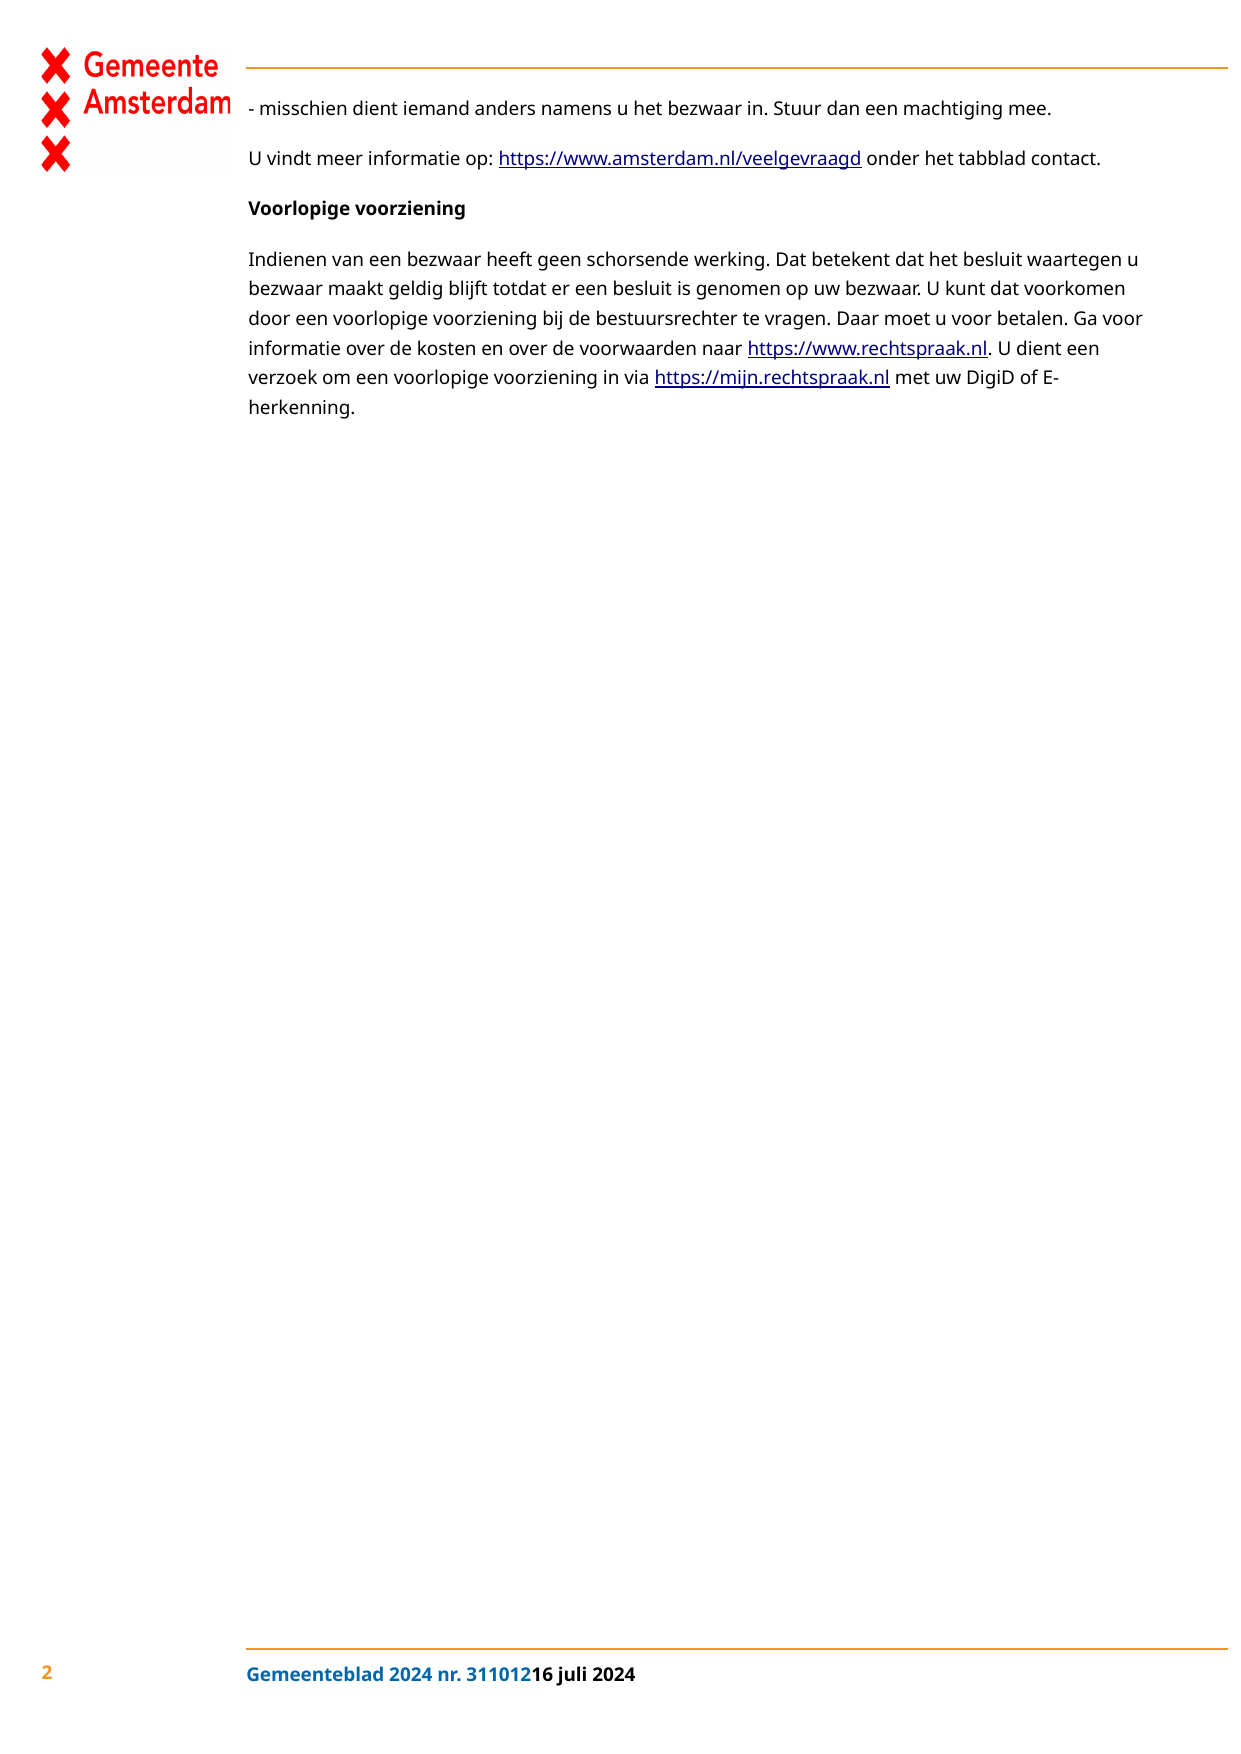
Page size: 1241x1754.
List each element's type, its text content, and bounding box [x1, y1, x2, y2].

text - misschien dient iemand anders namens u het bezwaar in. Stuur dan een machtiging mee. [248, 95, 1152, 121]
text Indienen van een bezwaar heeft geen schorsende werking. Dat betekent dat het besluit waartegen u bezwaar maakt geldig blijft totdat er een besluit is genomen op uw bezwaar. U kunt dat voorkomen door een voorlopige voorziening bij de bestuursrechter te vragen. Daar moet u voor betalen. Ga voor informatie over de kosten en over de voorwaarden naar https://www.rechtspraak.nl. U dient een verzoek om een voorlopige voorziening in via https://mijn.rechtspraak.nl met uw DigiD of E-herkenning. [248, 246, 1152, 420]
text U vindt meer informatie op: https://www.amsterdam.nl/veelgevraagd onder het tabblad contact. [248, 145, 1152, 171]
picture [41, 47, 231, 172]
text Voorlopige voorziening [248, 196, 1152, 221]
